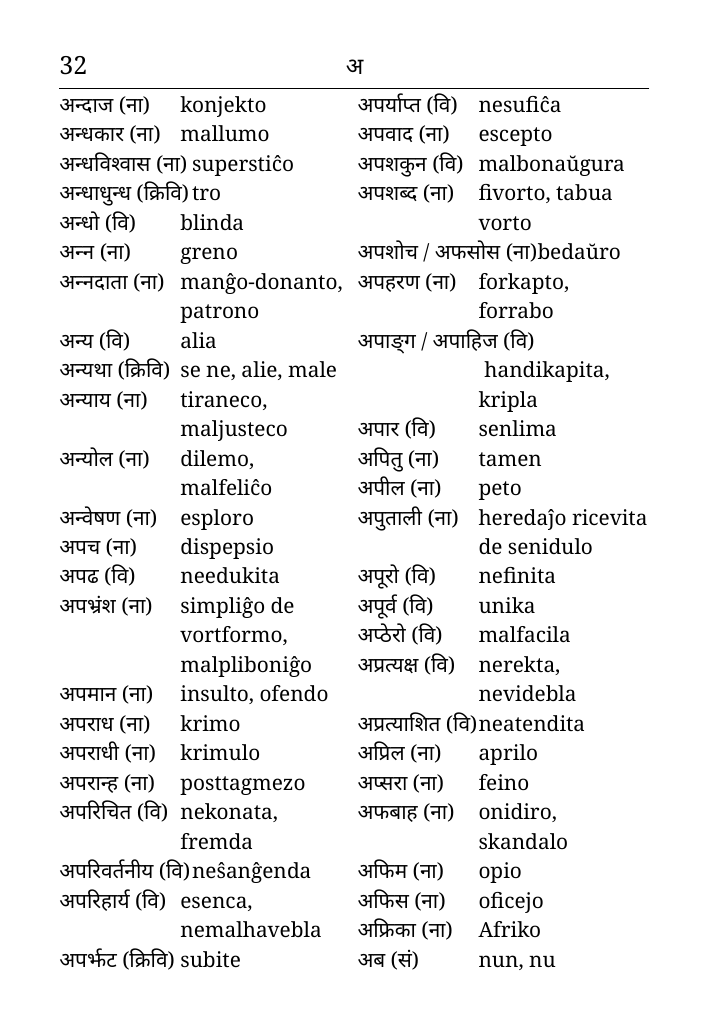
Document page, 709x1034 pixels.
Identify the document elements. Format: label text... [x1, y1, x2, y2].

text अन्धकार (ना) mallumo [59, 118, 351, 148]
text अपरिचित (वि) nekonata, fremda [59, 796, 351, 855]
text अफबाह (ना) onidiro, skandalo [357, 796, 649, 855]
text अफ्रिका (ना) Afriko [357, 914, 649, 943]
text अन्य (वि) alia [59, 324, 351, 354]
text अपरान्ह (ना) posttagmezo [59, 767, 351, 796]
text अन्धो (वि) blinda [59, 207, 351, 236]
text अन्योल (ना) dilemo, malfeliĉo [59, 442, 351, 501]
text अपशब्द (ना) fivorto, tabua vorto [357, 177, 649, 236]
text अन्यथा (क्रिवि) se ne, alie, male [59, 354, 351, 383]
text अन्न (ना) greno [59, 236, 351, 266]
text अपर्याप्त (वि) nesufiĉa [357, 89, 649, 118]
text अप्सरा (ना) feino [357, 767, 649, 796]
text अप्ठेरो (वि) malfacila [357, 619, 649, 649]
text अपूरो (वि) nefinita [357, 560, 649, 590]
text अपच (ना) dispepsio [59, 531, 351, 560]
text अपढ (वि) needukita [59, 560, 351, 590]
text अप्रत्याशित (वि) neatendita [357, 708, 649, 737]
text अपमान (ना) insulto, ofendo [59, 678, 351, 708]
text अब (सं) nun, nu [357, 943, 649, 973]
text अफिस (ना) oficejo [357, 884, 649, 914]
text अपराध (ना) krimo [59, 708, 351, 737]
text अपहरण (ना) forkapto, forrabo [357, 266, 649, 324]
text अप्रिल (ना) aprilo [357, 737, 649, 767]
text अपशोच / अफसोस (ना) bedaŭro [357, 236, 649, 266]
text अफिम (ना) opio [357, 855, 649, 884]
text अपितु (ना) tamen [357, 442, 649, 472]
text अपुताली (ना) heredaĵo ricevita de senidulo [357, 501, 649, 560]
text अन्दाज (ना) konjekto [59, 89, 351, 118]
text अपूर्व (वि) unika [357, 590, 649, 619]
text अपाङ्ग / अपाहिज (वि) handikapita, kripla [357, 324, 649, 413]
text अन्याय (ना) tiraneco, maljusteco [59, 383, 351, 442]
text अन्वेषण (ना) esploro [59, 501, 351, 531]
text अपवाद (ना) escepto [357, 118, 649, 148]
text अप्रत्यक्ष (वि) nerekta, nevidebla [357, 649, 649, 708]
text अन्धविश्‍वास (ना) superstiĉo [59, 148, 351, 177]
text अपार (वि) senlima [357, 413, 649, 442]
text अन्नदाता (ना) manĝo-donanto, patrono [59, 266, 351, 324]
text अपर्झट (क्रिवि) subite [59, 943, 351, 973]
text अपरिहार्य (वि) esenca, nemalhavebla [59, 884, 351, 943]
text अपभ्रंश (ना) simpliĝo de vortformo, malpliboniĝo [59, 590, 351, 678]
text अपरिवर्तनीय (वि) neŝanĝenda [59, 855, 351, 884]
text अपील (ना) peto [357, 472, 649, 501]
text अन्धाधुन्ध (क्रिवि) tro [59, 177, 351, 207]
text अपराधी (ना) krimulo [59, 737, 351, 767]
text अपशकुन (वि) malbonaŭgura [357, 148, 649, 177]
